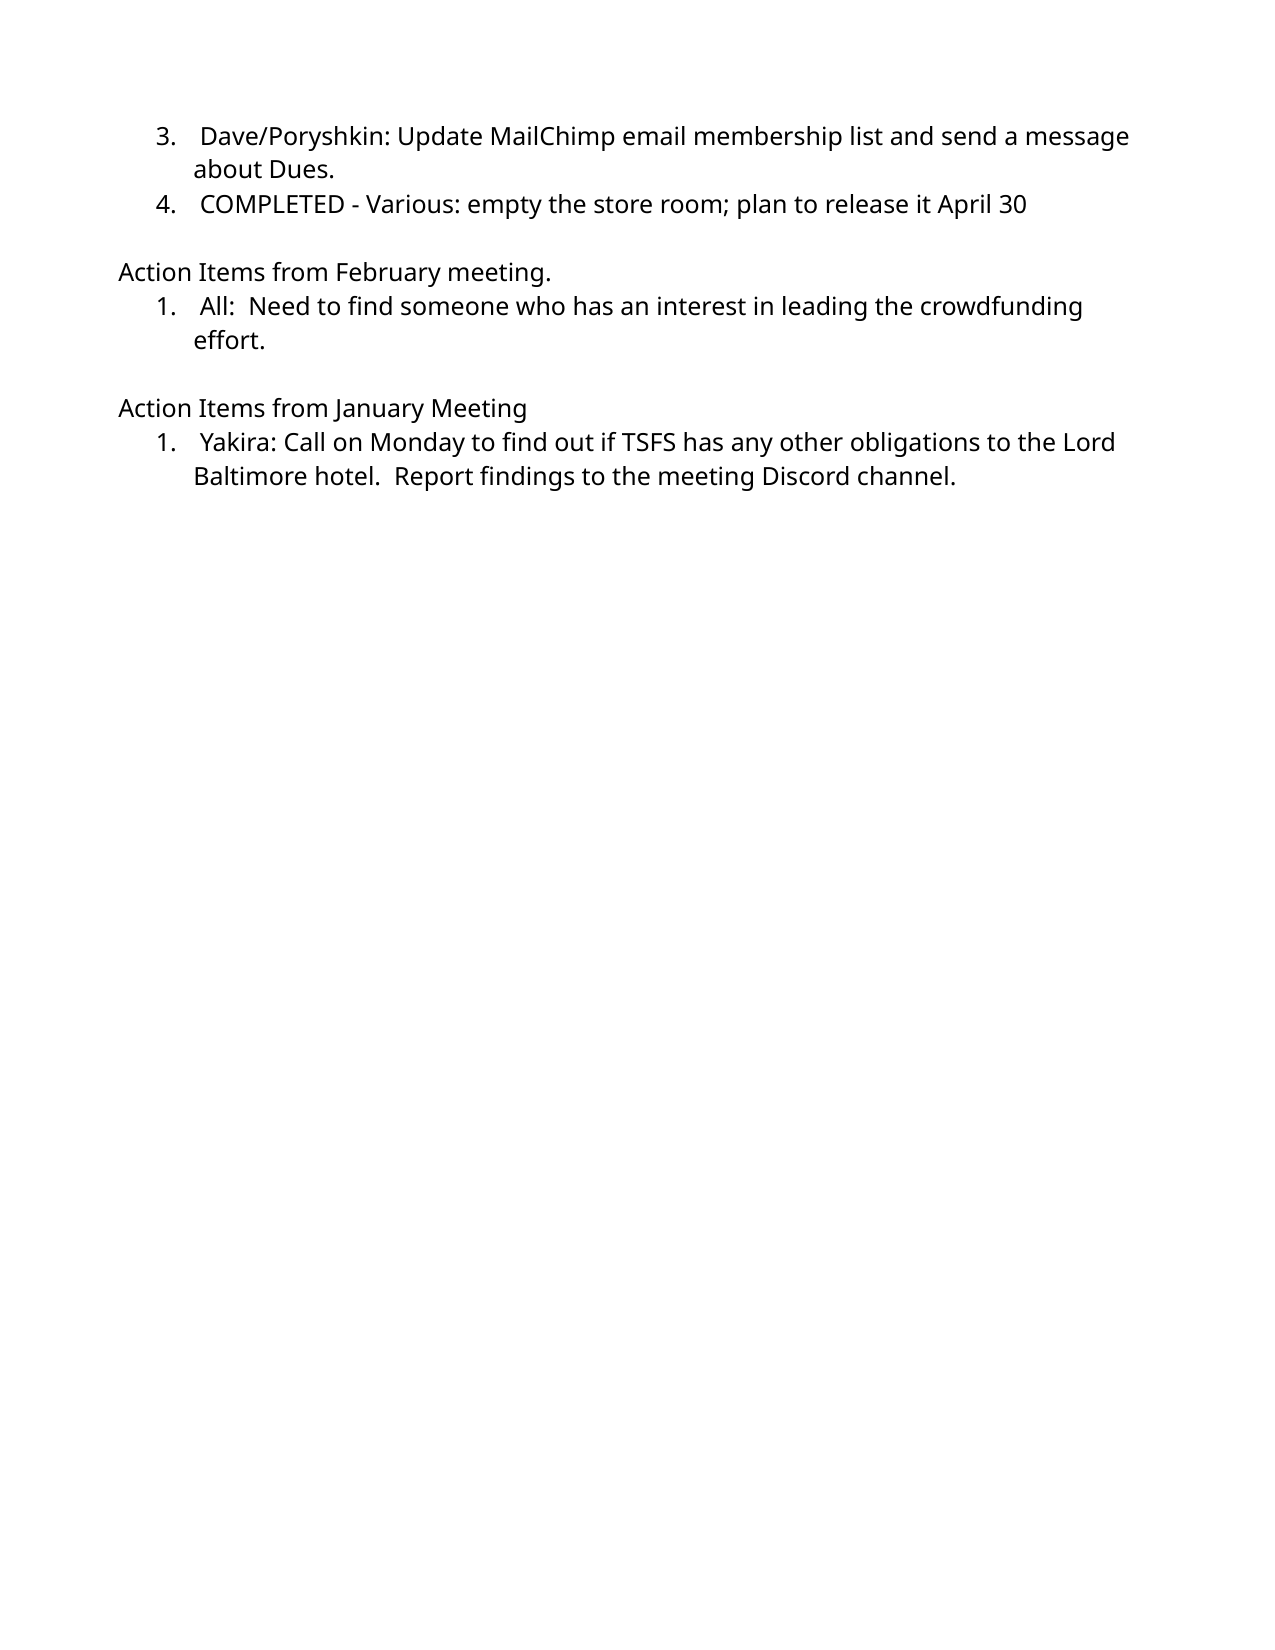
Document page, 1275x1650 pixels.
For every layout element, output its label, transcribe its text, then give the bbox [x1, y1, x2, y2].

list COMPLETED - Various: empty the store room; plan to release it April 30 [156, 186, 1157, 220]
text Action Items from February meeting. [118, 254, 1157, 288]
list All: Need to find someone who has an interest in leading the crowdfunding effort. [156, 288, 1157, 357]
list Yakira: Call on Monday to find out if TSFS has any other obligations to the Lord Baltimore hotel. Report findings to the meeting Discord channel. [156, 425, 1157, 493]
text Action Items from January Meeting [118, 391, 1157, 425]
list Dave/Poryshkin: Update MailChimp email membership list and send a message about Dues. [156, 118, 1157, 186]
